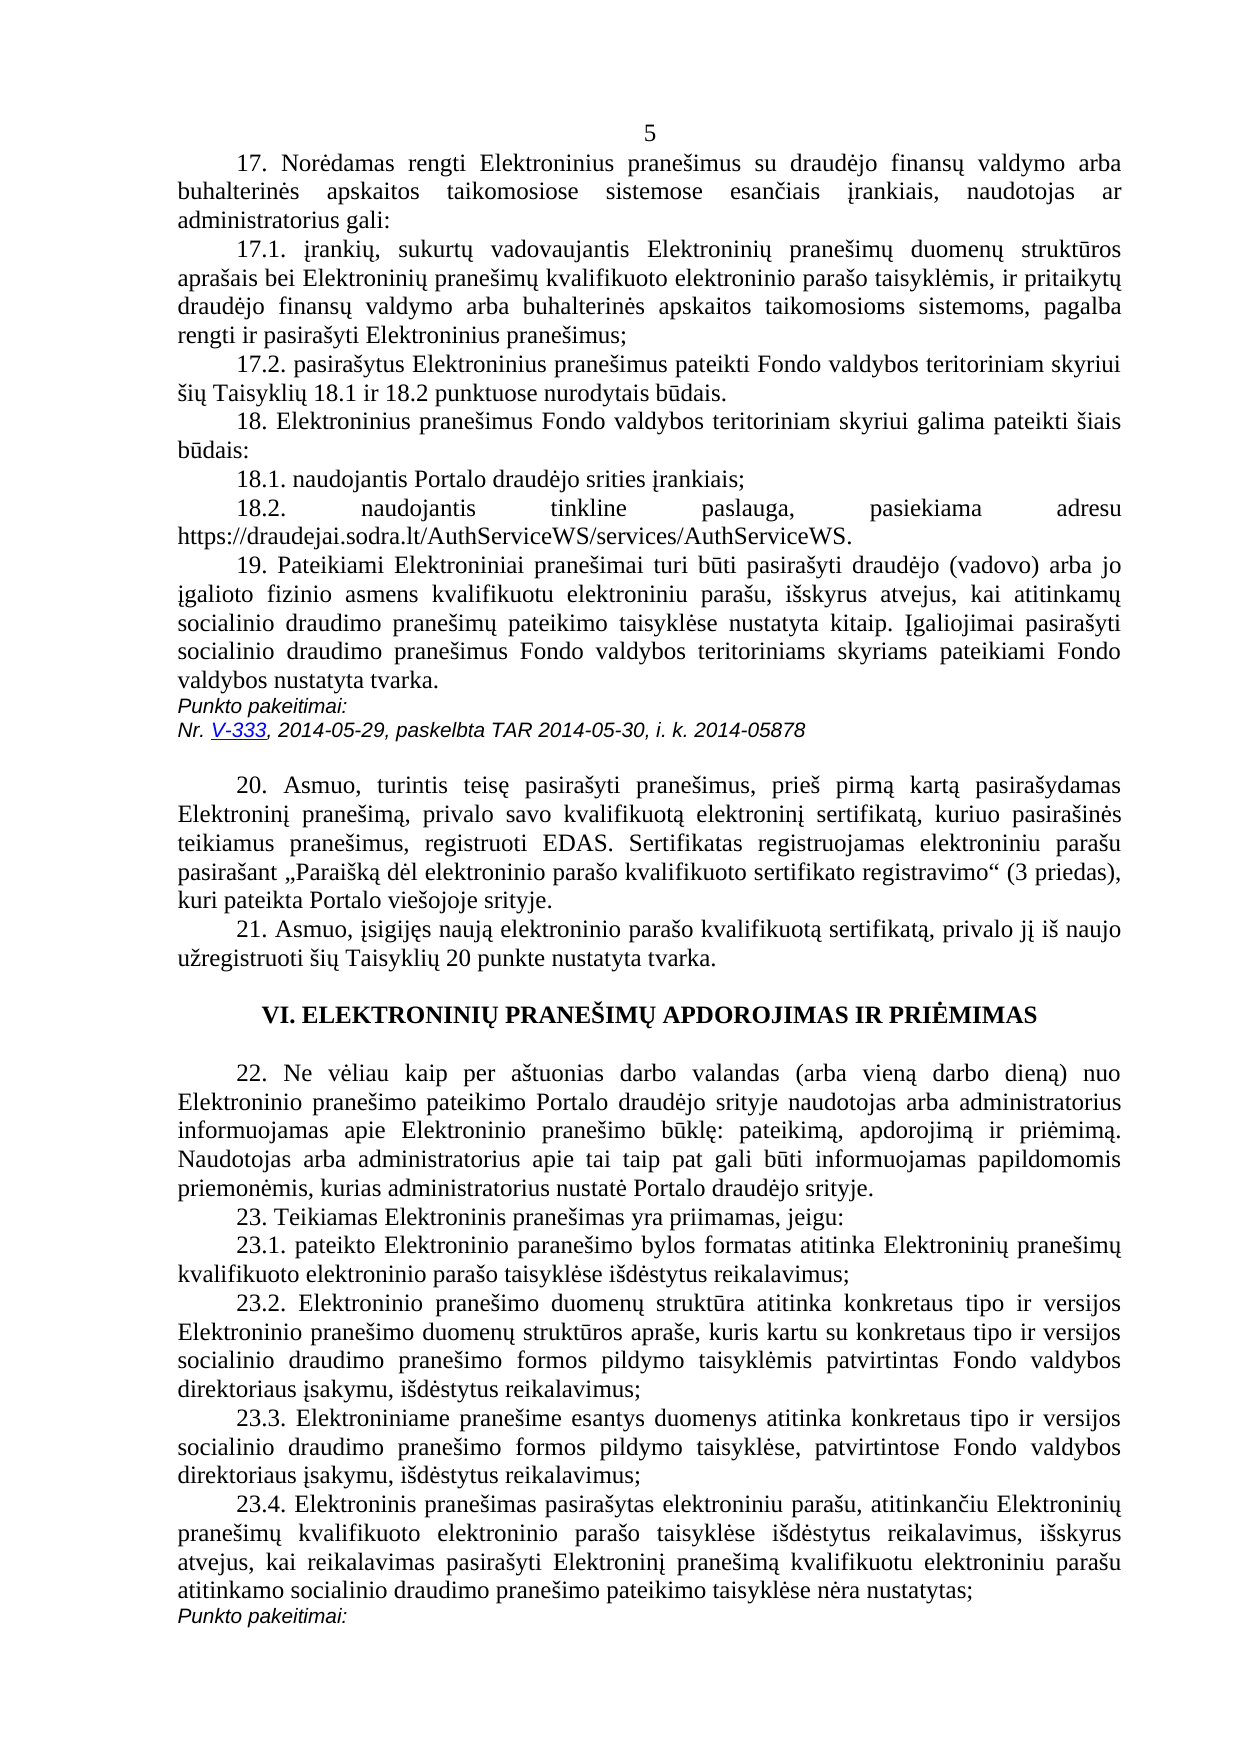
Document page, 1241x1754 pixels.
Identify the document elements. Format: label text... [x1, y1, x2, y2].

text 23. Teikiamas Elektroninis pranešimas yra priimamas, jeigu: [177, 1202, 1122, 1231]
text 17.2. pasirašytus Elektroninius pranešimus pateikti Fondo valdybos teritoriniam skyriui šių Taisyklių 18.1 ir 18.2 punktuose nurodytais būdais. [177, 349, 1122, 406]
text Punkto pakeitimai: [177, 1604, 1122, 1628]
text 17.1. įrankių, sukurtų vadovaujantis Elektroninių pranešimų duomenų struktūros aprašais bei Elektroninių pranešimų kvalifikuoto elektroninio parašo taisyklėmis, ir pritaikytų draudėjo finansų valdymo arba buhalterinės apskaitos taikomosioms sistemoms, pagalba rengti ir pasirašyti Elektroninius pranešimus; [177, 234, 1122, 349]
text 23.1. pateikto Elektroninio paranešimo bylos formatas atitinka Elektroninių pranešimų kvalifikuoto elektroninio parašo taisyklėse išdėstytus reikalavimus; [177, 1231, 1122, 1288]
text 19. Pateikiami Elektroniniai pranešimai turi būti pasirašyti draudėjo (vadovo) arba jo įgalioto fizinio asmens kvalifikuotu elektroniniu parašu, išskyrus atvejus, kai atitinkamų socialinio draudimo pranešimų pateikimo taisyklėse nustatyta kitaip. Įgaliojimai pasirašyti socialinio draudimo pranešimus Fondo valdybos teritoriniams skyriams pateikiami Fondo valdybos nustatyta tvarka. [177, 550, 1122, 694]
text 23.3. Elektroniniame pranešime esantys duomenys atitinka konkretaus tipo ir versijos socialinio draudimo pranešimo formos pildymo taisyklėse, patvirtintose Fondo valdybos direktoriaus įsakymu, išdėstytus reikalavimus; [177, 1403, 1122, 1489]
text 23.4. Elektroninis pranešimas pasirašytas elektroniniu parašu, atitinkančiu Elektroninių pranešimų kvalifikuoto elektroninio parašo taisyklėse išdėstytus reikalavimus, išskyrus atvejus, kai reikalavimas pasirašyti Elektroninį pranešimą kvalifikuotu elektroniniu parašu atitinkamo socialinio draudimo pranešimo pateikimo taisyklėse nėra nustatytas; [177, 1489, 1122, 1604]
text 18.1. naudojantis Portalo draudėjo srities įrankiais; [177, 464, 1122, 493]
text Punkto pakeitimai: [177, 694, 1122, 718]
text Nr. V-333, 2014-05-29, paskelbta TAR 2014-05-30, i. k. 2014-05878 [177, 718, 1122, 742]
text 17. Norėdamas rengti Elektroninius pranešimus su draudėjo finansų valdymo arba buhalterinės apskaitos taikomosiose sistemose esančiais įrankiais, naudotojas ar administratorius gali: [177, 148, 1122, 234]
text 18. Elektroninius pranešimus Fondo valdybos teritoriniam skyriui galima pateikti šiais būdais: [177, 406, 1122, 464]
text 18.2. naudojantis tinkline paslauga, pasiekiama adresu https://draudejai.sodra.lt/AuthServiceWS/services/AuthServiceWS. [177, 493, 1122, 550]
text 22. Ne vėliau kaip per aštuonias darbo valandas (arba vieną darbo dieną) nuo Elektroninio pranešimo pateikimo Portalo draudėjo srityje naudotojas arba administratorius informuojamas apie Elektroninio pranešimo būklę: pateikimą, apdorojimą ir priėmimą. Naudotojas arba administratorius apie tai taip pat gali būti informuojamas papildomomis priemonėmis, kurias administratorius nustatė Portalo draudėjo srityje. [177, 1058, 1122, 1202]
text VI. ELEKTRONINIŲ PRANEŠIMŲ APDOROJIMAS IR PRIĖMIMAS [177, 1001, 1122, 1029]
text 20. Asmuo, turintis teisę pasirašyti pranešimus, prieš pirmą kartą pasirašydamas Elektroninį pranešimą, privalo savo kvalifikuotą elektroninį sertifikatą, kuriuo pasirašinės teikiamus pranešimus, registruoti EDAS. Sertifikatas registruojamas elektroniniu parašu pasirašant „Paraišką dėl elektroninio parašo kvalifikuoto sertifikato registravimo“ (3 priedas), kuri pateikta Portalo viešojoje srityje. [177, 771, 1122, 914]
text 21. Asmuo, įsigijęs naują elektroninio parašo kvalifikuotą sertifikatą, privalo jį iš naujo užregistruoti šių Taisyklių 20 punkte nustatyta tvarka. [177, 914, 1122, 972]
text 23.2. Elektroninio pranešimo duomenų struktūra atitinka konkretaus tipo ir versijos Elektroninio pranešimo duomenų struktūros apraše, kuris kartu su konkretaus tipo ir versijos socialinio draudimo pranešimo formos pildymo taisyklėmis patvirtintas Fondo valdybos direktoriaus įsakymu, išdėstytus reikalavimus; [177, 1288, 1122, 1403]
